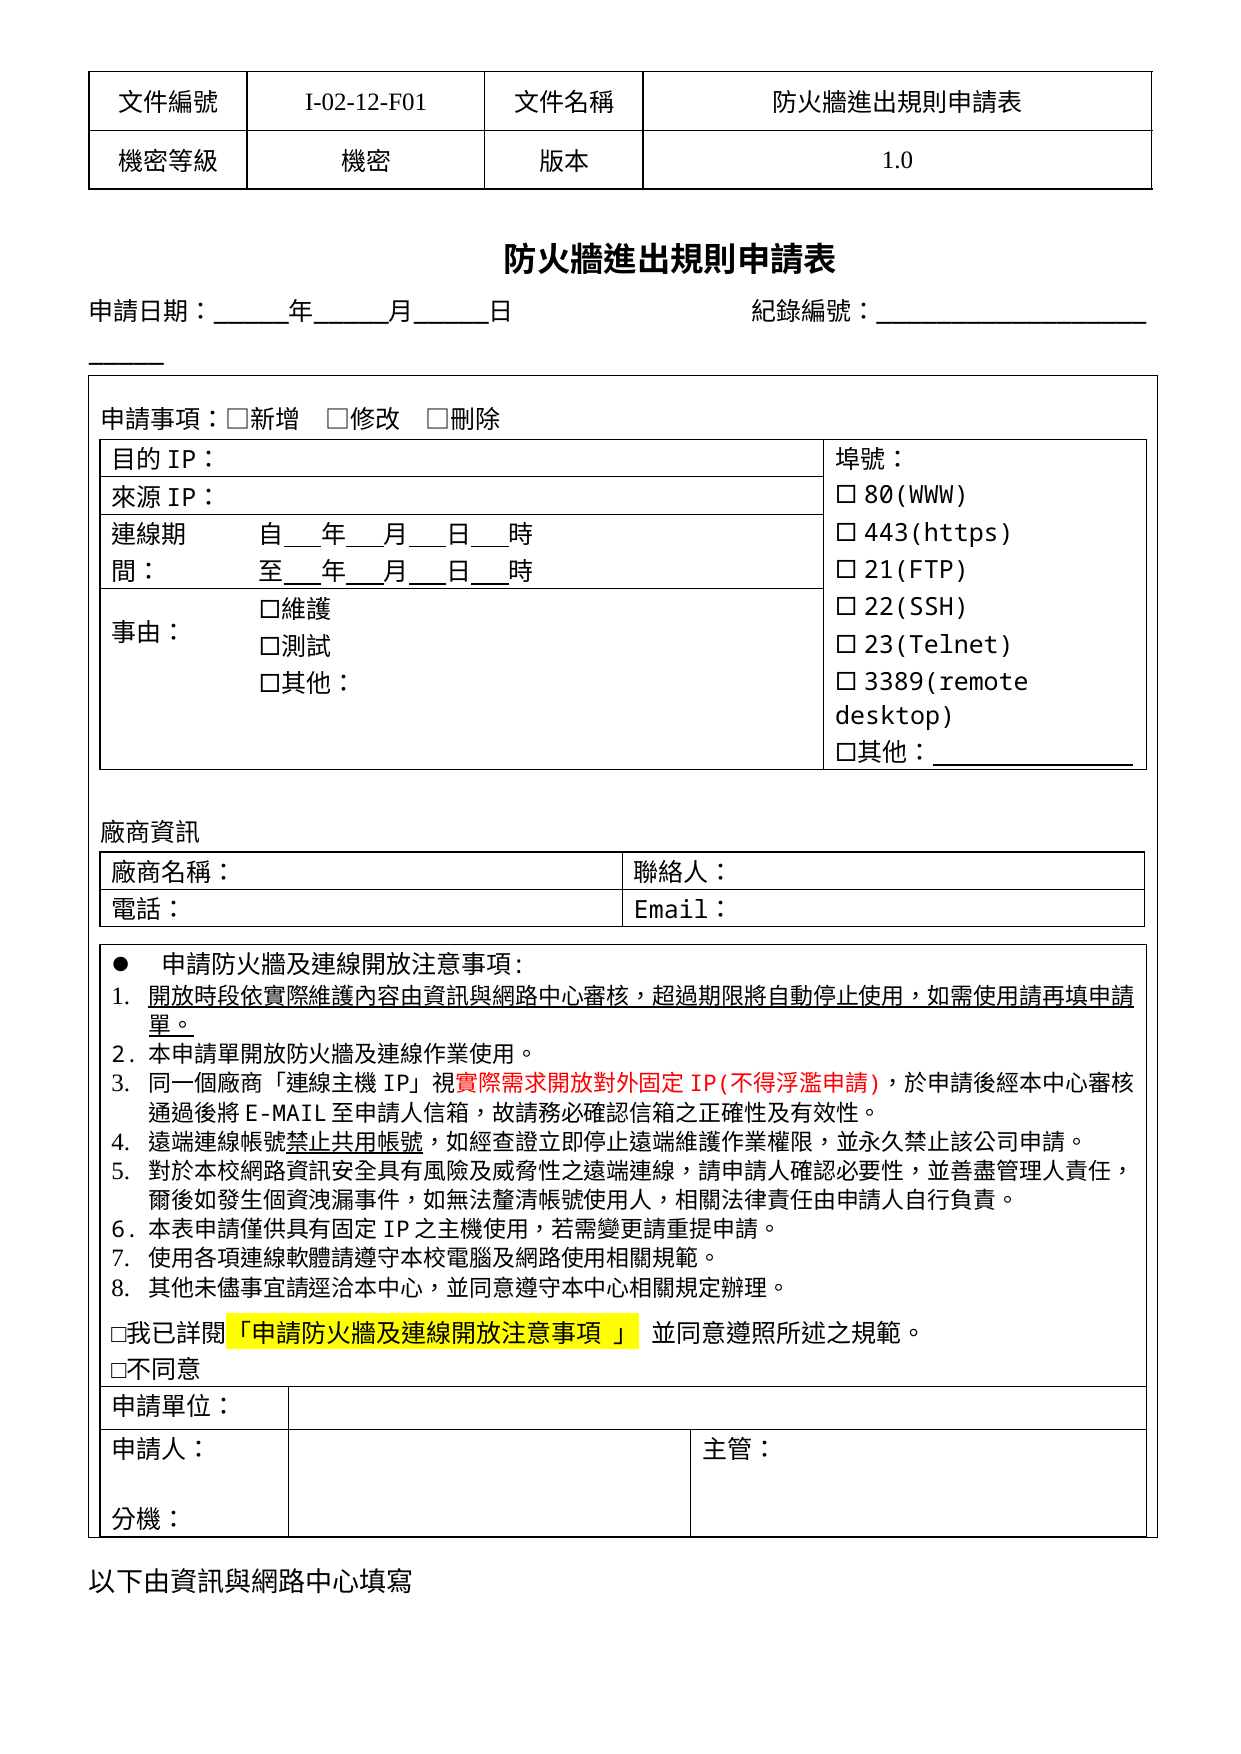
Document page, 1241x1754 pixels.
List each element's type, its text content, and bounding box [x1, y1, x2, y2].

table_cell 申請人： 分機： [101, 1430, 288, 1536]
table_cell 連線期間： [101, 515, 247, 588]
table_header 埠號： [824, 440, 1146, 476]
table_header 目的IP： [101, 440, 247, 476]
text 防火牆進出規則申請表 [89, 227, 1152, 284]
table_header 聯絡人： [623, 853, 1144, 889]
table_cell  23(Telnet) [824, 625, 1146, 663]
table_cell 其他： [824, 732, 1146, 769]
table_cell [247, 477, 823, 513]
table_cell [289, 1387, 1146, 1428]
table_cell 自 年 月 日 時 [247, 515, 823, 551]
table_cell 主管： [691, 1430, 1146, 1536]
table_header 廠商名稱： [101, 853, 622, 889]
table_cell 維護 [247, 589, 823, 625]
table_cell 測試 [247, 625, 823, 663]
table_cell  443(https) [824, 514, 1146, 551]
table_cell  3389(remote desktop) [824, 663, 1146, 732]
table_header 申請防火牆及連線開放注意事項: 開放時段依實際維護內容由資訊與網路中心審核，超過期限將自動停止使用，如需使用請再填申請單。 本申請單開放防火牆及連線作業使用。 同一個廠商「連線主機IP」視實際需求開放對外固定IP(不得浮濫申請)，於申請後經本中心審核通過後將E-MAIL至申請人信箱，故請務必確認信箱之正確性及有效性。 遠端連線帳號禁止共用帳號，如經查證立即停止遠端維護作業權限，並永久禁止該公司申請。 對於本校網路資訊安全具有風險及威脅性之遠端連線，請申請人確認必要性，並善盡管理人責任，爾後如發生個資洩漏事件，如無法釐清帳號使用人，相關法律責任由申請人自行負責。 本表申請僅供具有固定IP之主機使用，若需變更請重提申請。 使用各項連線軟體請遵守本校電腦及網路使用相關規範。 其他未儘事宜請逕洽本中心，並同意遵守本中心相關規定辦理。 □我已詳閱「申請防火牆及連線開放注意事項 」 並同意遵照所述之規範。 □不同意 [101, 945, 1146, 1386]
table_cell  21(FTP) [824, 551, 1146, 588]
table_cell 其他： [247, 663, 823, 769]
text 以下由資訊與網路中心填寫 [89, 1538, 1152, 1601]
table_header 申請事項：□新增 □修改 □刪除 廠商資訊 [89, 376, 1157, 1537]
table_cell 電話： [101, 890, 622, 926]
table_cell  80(WWW) [824, 476, 1146, 513]
text 申請日期：_____年_____月_____日 紀錄編號：_______________________ [89, 291, 1152, 368]
table_header [247, 440, 823, 476]
table_cell [289, 1430, 690, 1536]
table_cell 申請單位： [101, 1387, 288, 1428]
table_cell 事由： [101, 589, 247, 769]
table_cell 至 年 月 日 時 [247, 551, 823, 588]
table_cell 來源IP： [101, 477, 247, 513]
table_cell Email： [623, 890, 1144, 926]
table_cell  22(SSH) [824, 588, 1146, 625]
